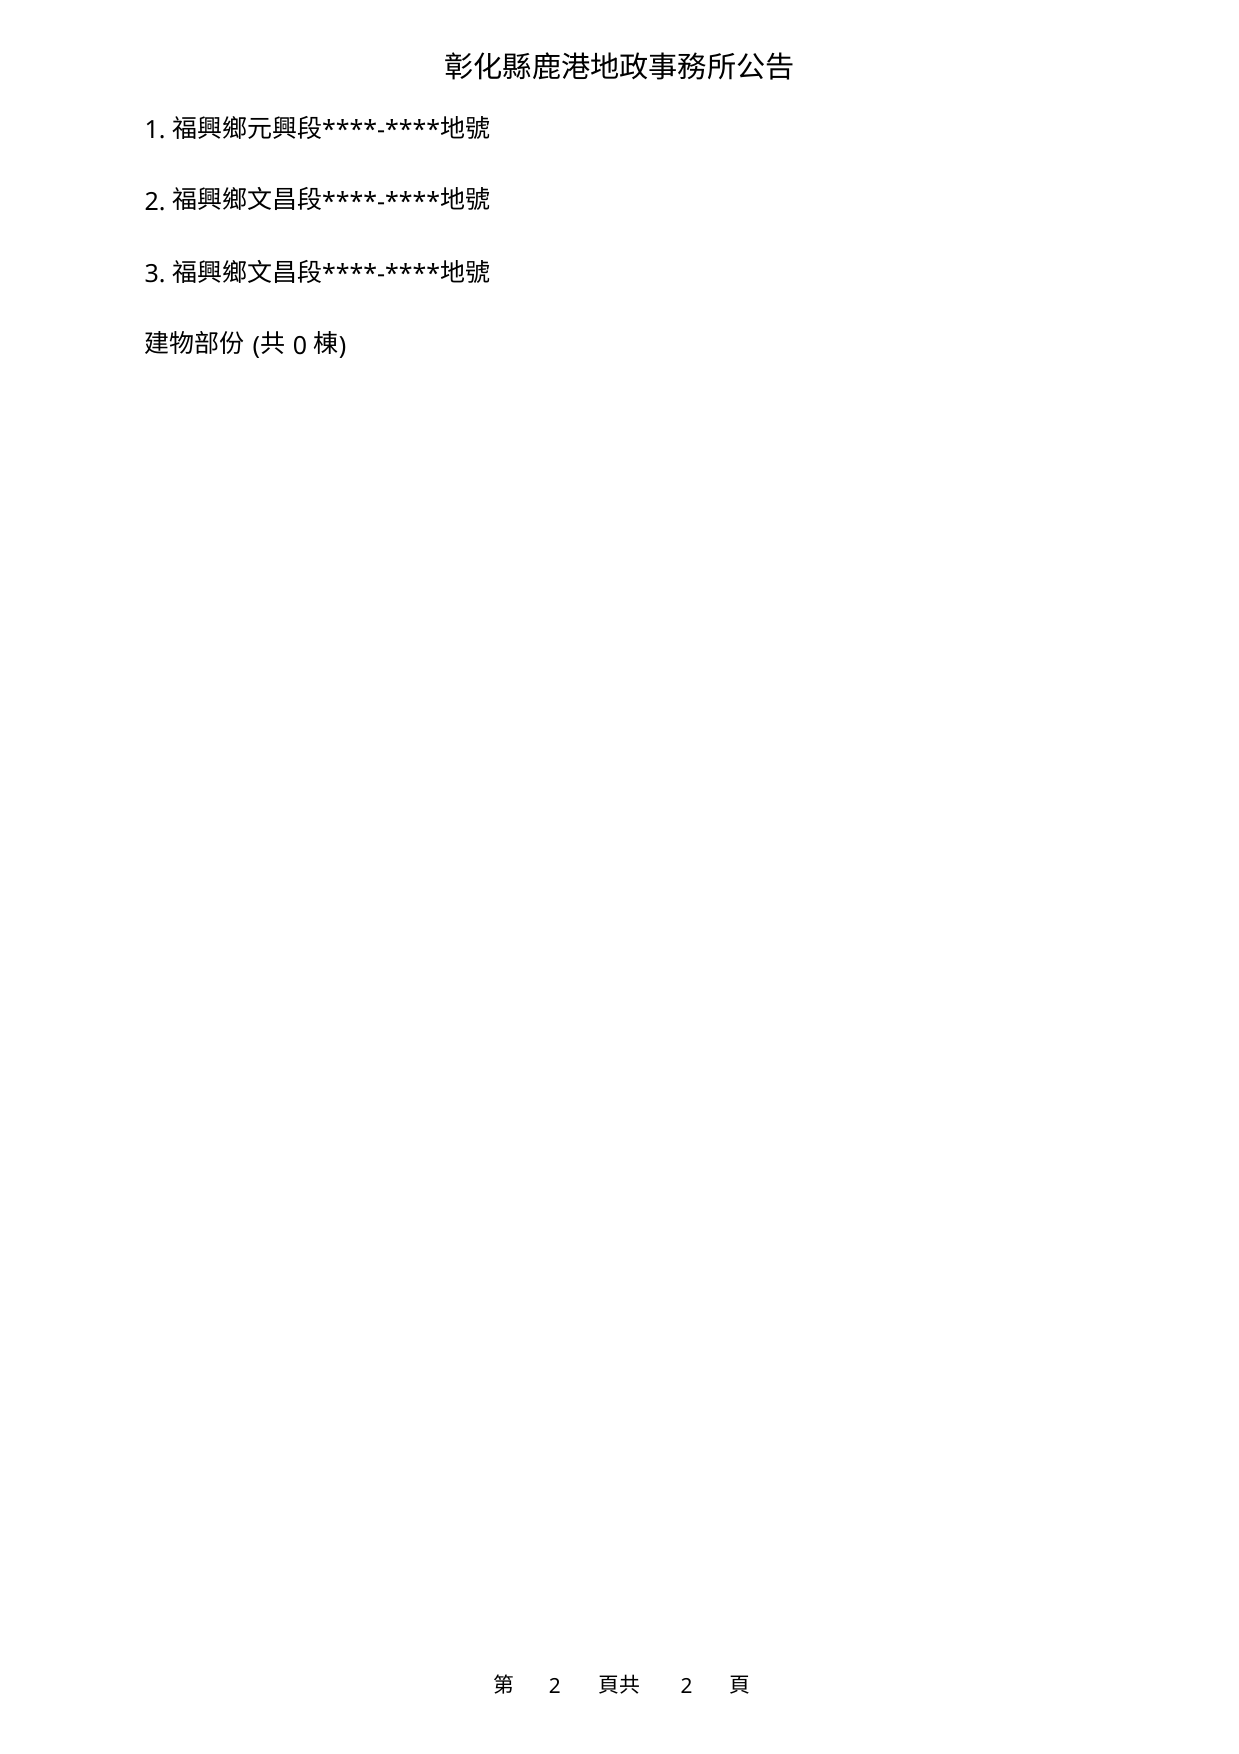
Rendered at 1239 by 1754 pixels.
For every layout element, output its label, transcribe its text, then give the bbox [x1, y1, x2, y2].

table_header [483, 0, 523, 41]
table_cell [0, 239, 62, 310]
table_cell [0, 1665, 62, 1705]
table_cell 2 [653, 1665, 719, 1705]
table_header [585, 0, 653, 41]
table_cell [1177, 239, 1239, 310]
table_cell [0, 41, 62, 94]
table_header [0, 0, 62, 41]
table_cell [0, 383, 62, 1665]
table_cell [1177, 41, 1239, 94]
table_header [653, 0, 719, 41]
table_cell 2. 福興鄉文昌段****-****地號 [62, 166, 1177, 238]
table_cell 1. 福興鄉元興段****-****地號 [62, 95, 1177, 166]
table_cell [1177, 1665, 1239, 1705]
table_cell 第 [483, 1665, 523, 1705]
table_cell [0, 310, 62, 382]
table_cell 2 [524, 1665, 585, 1705]
table_cell [760, 1665, 1177, 1705]
table_header [524, 0, 585, 41]
table_cell [760, 383, 1177, 1665]
table_cell [524, 383, 585, 1665]
table_cell [0, 166, 62, 238]
table_cell [1177, 383, 1239, 1665]
table_cell 頁共 [585, 1665, 653, 1705]
table_cell 彰化縣鹿港地政事務所公告 [62, 41, 1177, 94]
table_cell 頁 [720, 1665, 760, 1705]
table_cell [1177, 310, 1239, 382]
table_cell [653, 383, 719, 1665]
table_cell [720, 383, 760, 1665]
table_cell [62, 383, 483, 1665]
table_cell 3. 福興鄉文昌段****-****地號 [62, 239, 1177, 310]
table_header [1177, 0, 1239, 41]
table_cell [1177, 95, 1239, 166]
table_header [62, 0, 483, 41]
table_cell 建物部份 (共 0 棟) [62, 310, 1177, 382]
table_cell [0, 95, 62, 166]
table_cell [585, 383, 653, 1665]
table_cell [1177, 166, 1239, 238]
table_header [720, 0, 760, 41]
table_header [760, 0, 1177, 41]
table_cell [62, 1665, 483, 1705]
table_cell [483, 383, 523, 1665]
